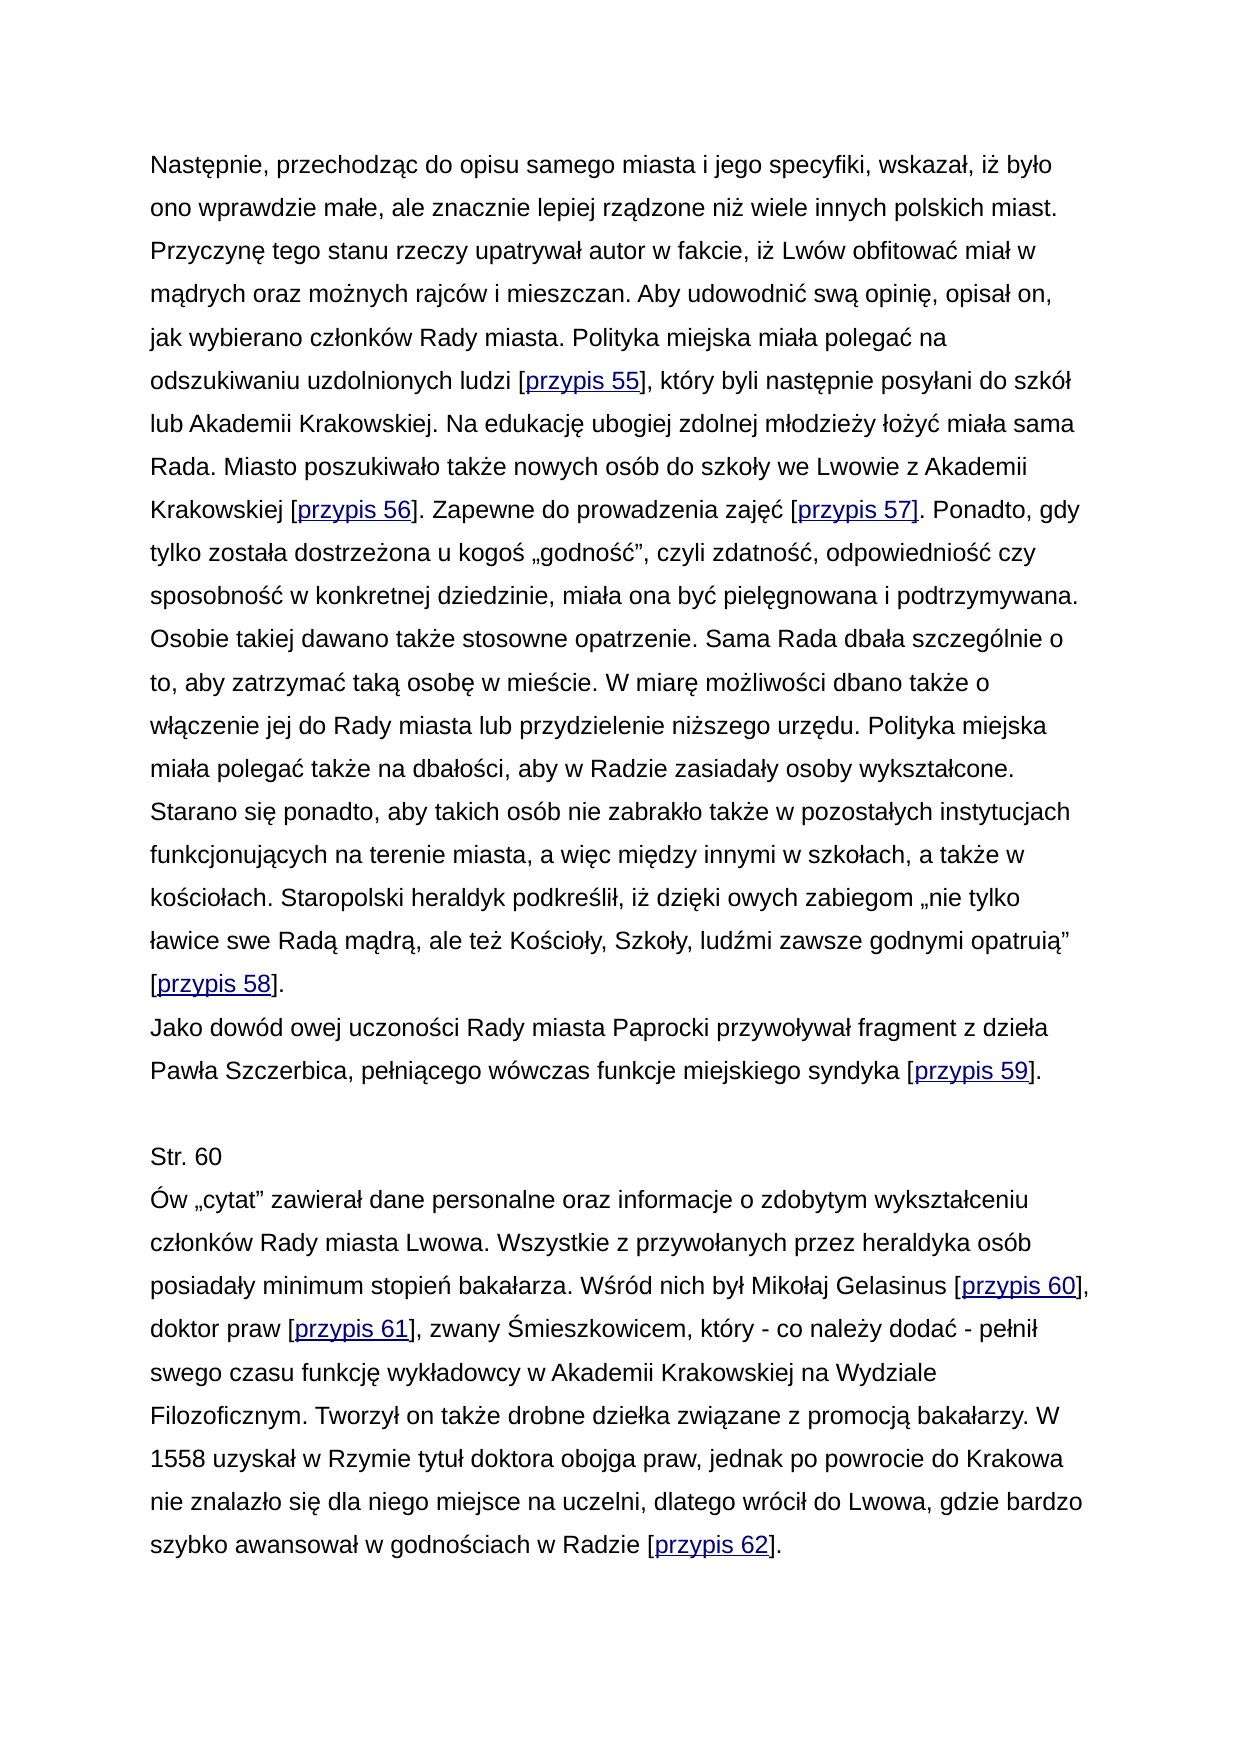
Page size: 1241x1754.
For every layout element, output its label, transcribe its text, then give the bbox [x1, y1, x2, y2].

text Str. 60 [150, 1142, 1090, 1171]
text Następnie, przechodząc do opisu samego miasta i jego specyfiki, wskazał, iż było ono wprawdzie małe, ale znacznie lepiej rządzone niż wiele innych polskich miast. Przyczynę tego stanu rzeczy upatrywał autor w fakcie, iż Lwów obfitować miał w mądrych oraz możnych rajców i mieszczan. Aby udowodnić swą opinię, opisał on, jak wybierano członków Rady miasta. Polityka miejska miała polegać na odszukiwaniu uzdolnionych ludzi [przypis 55], który byli następnie posyłani do szkół lub Akademii Krakowskiej. Na edukację ubogiej zdolnej młodzieży łożyć miała sama Rada. Miasto poszukiwało także nowych osób do szkoły we Lwowie z Akademii Krakowskiej [przypis 56]. Zapewne do prowadzenia zajęć [przypis 57]. Ponadto, gdy tylko została dostrzeżona u kogoś „godność”, czyli zdatność, odpowiedniość czy sposobność w konkretnej dziedzinie, miała ona być pielęgnowana i podtrzymywana. Osobie takiej dawano także stosowne opatrzenie. Sama Rada dbała szczególnie o to, aby zatrzymać taką osobę w mieście. W miarę możliwości dbano także o włączenie jej do Rady miasta lub przydzielenie niższego urzędu. Polityka miejska miała polegać także na dbałości, aby w Radzie zasiadały osoby wykształcone. Starano się ponadto, aby takich osób nie zabrakło także w pozostałych instytucjach funkcjonujących na terenie miasta, a więc między innymi w szkołach, a także w kościołach. Staropolski heraldyk podkreślił, iż dzięki owych zabiegom „nie tylko ławice swe Radą mądrą, ale też Kościoły, Szkoły, ludźmi zawsze godnymi opatruią” [przypis 58]. [150, 150, 1090, 998]
text Ów „cytat” zawierał dane personalne oraz informacje o zdobytym wykształceniu członków Rady miasta Lwowa. Wszystkie z przywołanych przez heraldyka osób posiadały minimum stopień bakałarza. Wśród nich był Mikołaj Gelasinus [przypis 60], doktor praw [przypis 61], zwany Śmieszkowicem, który - co należy dodać - pełnił swego czasu funkcję wykładowcy w Akademii Krakowskiej na Wydziale Filozoficznym. Tworzył on także drobne dziełka związane z promocją bakałarzy. W 1558 uzyskał w Rzymie tytuł doktora obojga praw, jednak po powrocie do Krakowa nie znalazło się dla niego miejsce na uczelni, dlatego wrócił do Lwowa, gdzie bardzo szybko awansował w godnościach w Radzie [przypis 62]. [150, 1185, 1090, 1559]
text Jako dowód owej uczoności Rady miasta Paprocki przywoływał fragment z dzieła Pawła Szczerbica, pełniącego wówczas funkcje miejskiego syndyka [przypis 59]. [150, 1012, 1090, 1084]
